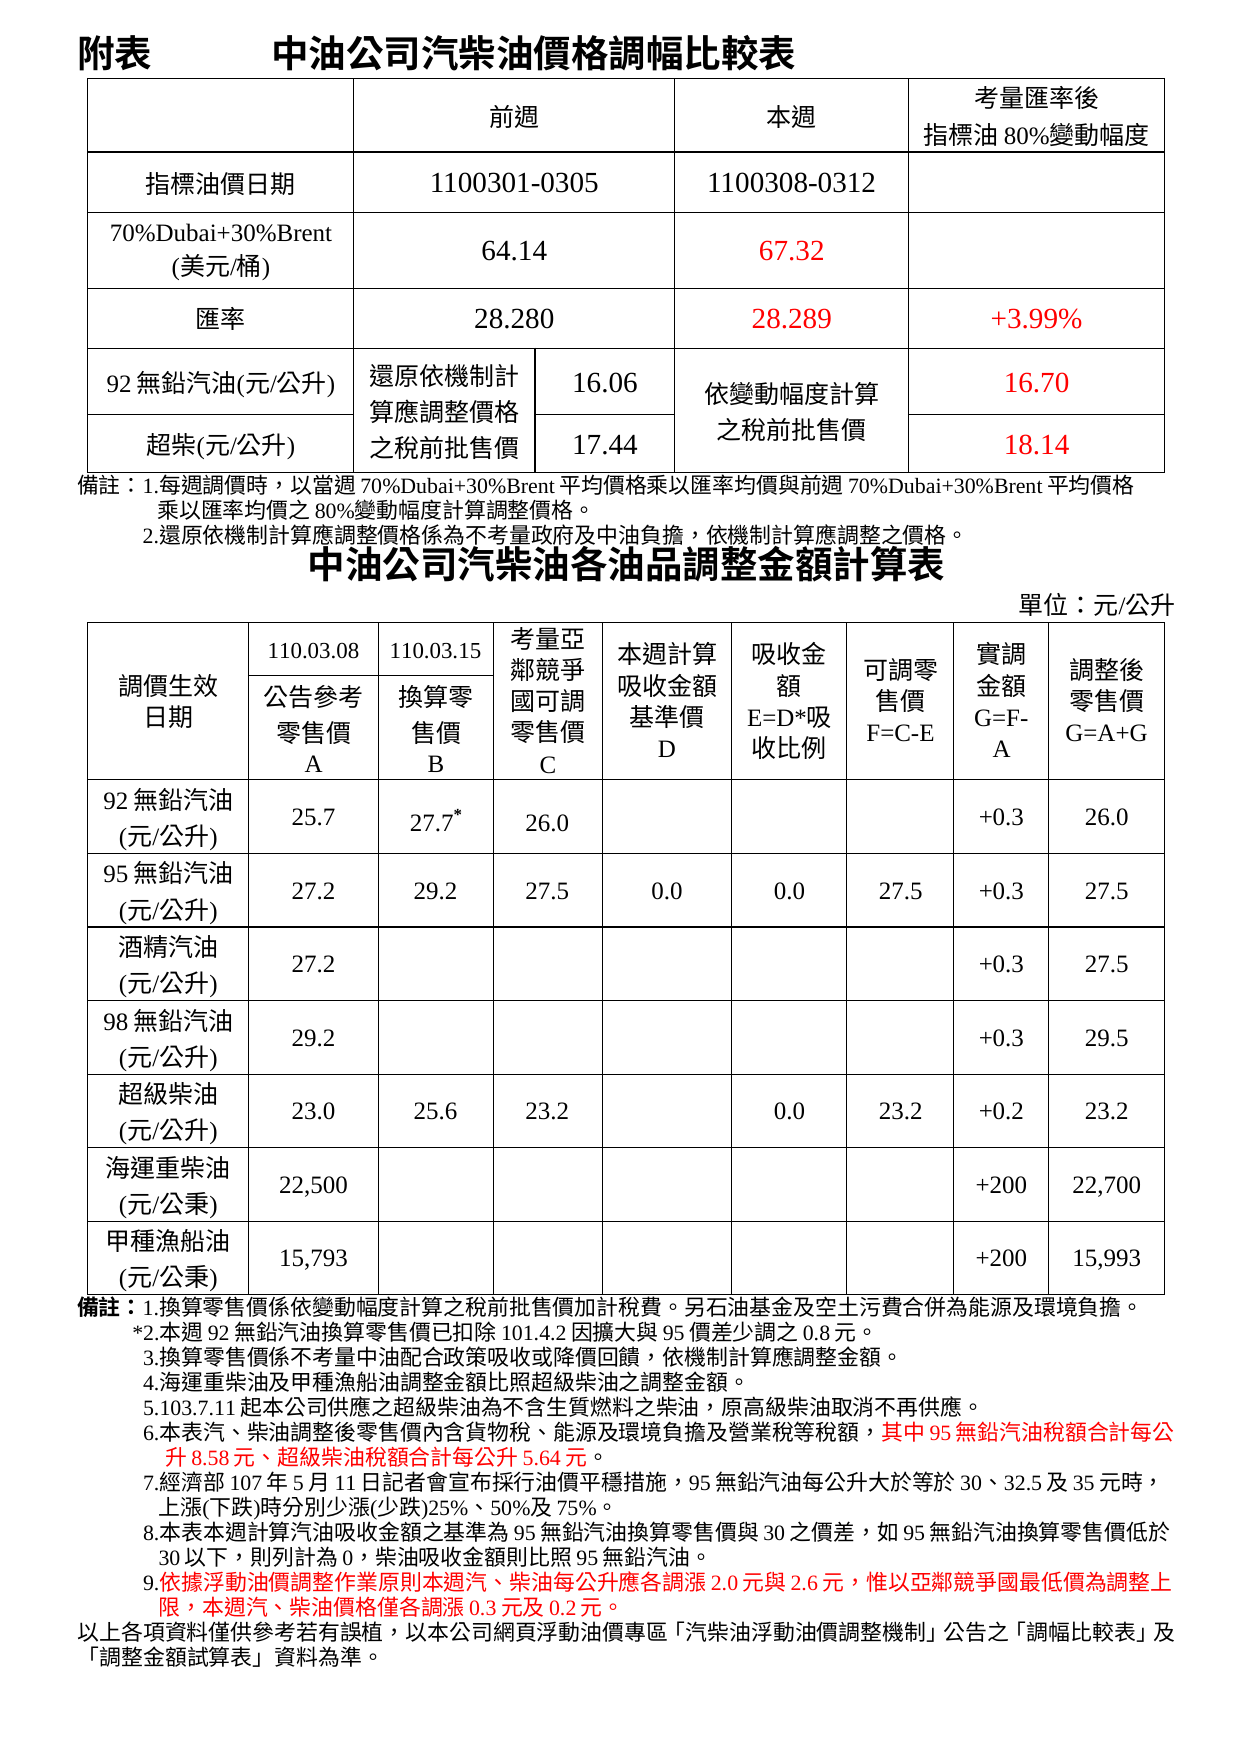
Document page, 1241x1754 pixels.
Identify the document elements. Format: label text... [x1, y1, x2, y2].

table_cell [603, 1148, 731, 1221]
table_cell 29.2 [379, 854, 493, 926]
table_cell 27.7* [379, 780, 493, 853]
table_cell 27.5 [494, 854, 602, 926]
text *2.本週92無鉛汽油換算零售價已扣除101.4.2因擴大與95價差少調之0.8元。 [113, 1320, 1175, 1345]
table_cell +0.3 [954, 854, 1048, 926]
table_header 本週 [675, 79, 908, 151]
table_cell 27.5 [847, 854, 953, 926]
table_cell 23.2 [494, 1075, 602, 1147]
table_cell +0.3 [954, 928, 1048, 1000]
table_header 調整後 零售價 G=A+G [1049, 623, 1164, 779]
table_cell 27.2 [249, 928, 378, 1000]
table_cell [847, 928, 953, 1000]
text 以上各項資料僅供參考若有誤植，以本公司網頁浮動油價專區「汽柴油浮動油價調整機制」公告之「調幅比較表」及「調整金額試算表」資料為準。 [77, 1620, 1175, 1670]
table_cell 28.280 [354, 289, 674, 348]
table_cell [732, 1148, 846, 1221]
text 中油公司汽柴油各油品調整金額計算表 [77, 548, 1175, 586]
table_cell [847, 1001, 953, 1073]
table_cell +0.2 [954, 1075, 1048, 1147]
table_cell +0.3 [954, 1001, 1048, 1073]
table_cell [379, 1001, 493, 1073]
table_cell [603, 928, 731, 1000]
table_cell [494, 1222, 602, 1294]
table_cell 15,793 [249, 1222, 378, 1294]
table_header 實調 金額 G=F-A [954, 623, 1048, 779]
table_cell [732, 1222, 846, 1294]
table_header 調價生效 日期 [88, 623, 248, 779]
table_cell 27.5 [1049, 928, 1164, 1000]
table_cell 16.06 [536, 349, 674, 414]
table_cell +3.99% [909, 289, 1164, 348]
table_cell 23.2 [1049, 1075, 1164, 1147]
text 8.本表本週計算汽油吸收金額之基準為95無鉛汽油換算零售價與30之價差，如95無鉛汽油換算零售價低於30以下，則列計為0，柴油吸收金額則比照95無鉛汽油。 [143, 1520, 1175, 1570]
text 6.本表汽、柴油調整後零售價內含貨物稅、能源及環境負擔及營業稅等稅額，其中95無鉛汽油稅額合計每公升8.58元、超級柴油稅額合計每公升5.64元。 [143, 1420, 1175, 1470]
table_cell 指標油價日期 [88, 153, 353, 212]
table_cell [603, 1222, 731, 1294]
table_cell [494, 1001, 602, 1073]
table_cell 換算零售價 B [379, 676, 493, 779]
table_header 本週計算吸收金額基準價 D [603, 623, 731, 779]
table_cell 27.5 [1049, 854, 1164, 926]
table_cell 25.6 [379, 1075, 493, 1147]
table_header [88, 79, 353, 151]
table_header 110.03.15 [379, 623, 493, 675]
table_cell 公告參考零售價 A [249, 676, 378, 779]
table_cell 29.5 [1049, 1001, 1164, 1073]
table_cell 28.289 [675, 289, 908, 348]
table_cell [603, 780, 731, 853]
text 備註：1.換算零售價係依變動幅度計算之稅前批售價加計稅費。另石油基金及空土污費合併為能源及環境負擔。 [77, 1295, 1175, 1320]
table_cell 26.0 [1049, 780, 1164, 853]
table_cell 23.0 [249, 1075, 378, 1147]
table_cell 0.0 [603, 854, 731, 926]
table_cell 64.14 [354, 213, 674, 287]
table_cell 超級柴油 (元/公升) [88, 1075, 248, 1147]
table_cell 26.0 [494, 780, 602, 853]
table_cell 還原依機制計算應調整價格之稅前批售價 [354, 349, 534, 472]
table_cell 29.2 [249, 1001, 378, 1073]
table_cell 匯率 [88, 289, 353, 348]
table_cell 1100301-0305 [354, 153, 674, 212]
text 5.103.7.11起本公司供應之超級柴油為不含生質燃料之柴油，原高級柴油取消不再供應。 [143, 1395, 1175, 1420]
table_cell 92無鉛汽油(元/公升) [88, 349, 353, 414]
text 9.依據浮動油價調整作業原則本週汽、柴油每公升應各調漲2.0元與2.6元，惟以亞鄰競爭國最低價為調整上限，本週汽、柴油價格僅各調漲0.3元及0.2元。 [143, 1570, 1175, 1620]
table_cell 17.44 [536, 415, 674, 472]
text 2.還原依機制計算應調整價格係為不考量政府及中油負擔，依機制計算應調整之價格。 [77, 523, 1175, 548]
text 7.經濟部107年5月11日記者會宣布採行油價平穩措施，95無鉛汽油每公升大於等於30、32.5及35元時，上漲(下跌)時分別少漲(少跌)25%、50%及75%。 [143, 1470, 1175, 1520]
table_cell 16.70 [909, 349, 1164, 414]
table_cell 超柴(元/公升) [88, 415, 353, 472]
table_cell [603, 1075, 731, 1147]
table_cell [494, 928, 602, 1000]
text 單位：元/公升 [77, 586, 1175, 622]
table_cell 70%Dubai+30%Brent (美元/桶) [88, 213, 353, 287]
table_cell 25.7 [249, 780, 378, 853]
table_cell 22,500 [249, 1148, 378, 1221]
table_cell 22,700 [1049, 1148, 1164, 1221]
table_cell 甲種漁船油(元/公秉) [88, 1222, 248, 1294]
text 3.換算零售價係不考量中油配合政策吸收或降價回饋，依機制計算應調整金額。 [143, 1345, 1175, 1370]
table_cell [603, 1001, 731, 1073]
table_cell 依變動幅度計算 之稅前批售價 [675, 349, 908, 472]
text 附表 中油公司汽柴油價格調幅比較表 [77, 24, 1175, 78]
table_cell 1100308-0312 [675, 153, 908, 212]
table_header 吸收金額 E=D*吸收比例 [732, 623, 846, 779]
table_cell 15,993 [1049, 1222, 1164, 1294]
table_cell [847, 1148, 953, 1221]
table_cell 18.14 [909, 415, 1164, 472]
table_cell [732, 928, 846, 1000]
table_cell [847, 780, 953, 853]
table_header 前週 [354, 79, 674, 151]
table_cell 98無鉛汽油(元/公升) [88, 1001, 248, 1073]
table_cell 67.32 [675, 213, 908, 287]
table_header 考量亞鄰競爭國可調零售價 C [494, 623, 602, 779]
table_cell 23.2 [847, 1075, 953, 1147]
table_cell +200 [954, 1148, 1048, 1221]
table_cell +0.3 [954, 780, 1048, 853]
table_cell 92無鉛汽油(元/公升) [88, 780, 248, 853]
table_cell 酒精汽油 (元/公升) [88, 928, 248, 1000]
text 備註：1.每週調價時，以當週70%Dubai+30%Brent平均價格乘以匯率均價與前週70%Dubai+30%Brent平均價格 [77, 473, 1175, 498]
text 4.海運重柴油及甲種漁船油調整金額比照超級柴油之調整金額。 [143, 1370, 1175, 1395]
table_cell [847, 1222, 953, 1294]
table_cell [732, 1001, 846, 1073]
table_cell [732, 780, 846, 853]
table_cell [379, 928, 493, 1000]
table_header 考量匯率後 指標油80%變動幅度 [909, 79, 1164, 151]
table_cell 95無鉛汽油(元/公升) [88, 854, 248, 926]
table_header 可調零售價 F=C-E [847, 623, 953, 779]
table_cell +200 [954, 1222, 1048, 1294]
table_cell 27.2 [249, 854, 378, 926]
table_cell 0.0 [732, 854, 846, 926]
table_cell [379, 1148, 493, 1221]
table_header 110.03.08 [249, 623, 378, 675]
table_cell 海運重柴油(元/公秉) [88, 1148, 248, 1221]
text 乘以匯率均價之80%變動幅度計算調整價格。 [157, 498, 1175, 523]
table_cell 0.0 [732, 1075, 846, 1147]
table_cell [909, 213, 1164, 287]
table_cell [909, 153, 1164, 212]
table_cell [494, 1148, 602, 1221]
table_cell [379, 1222, 493, 1294]
